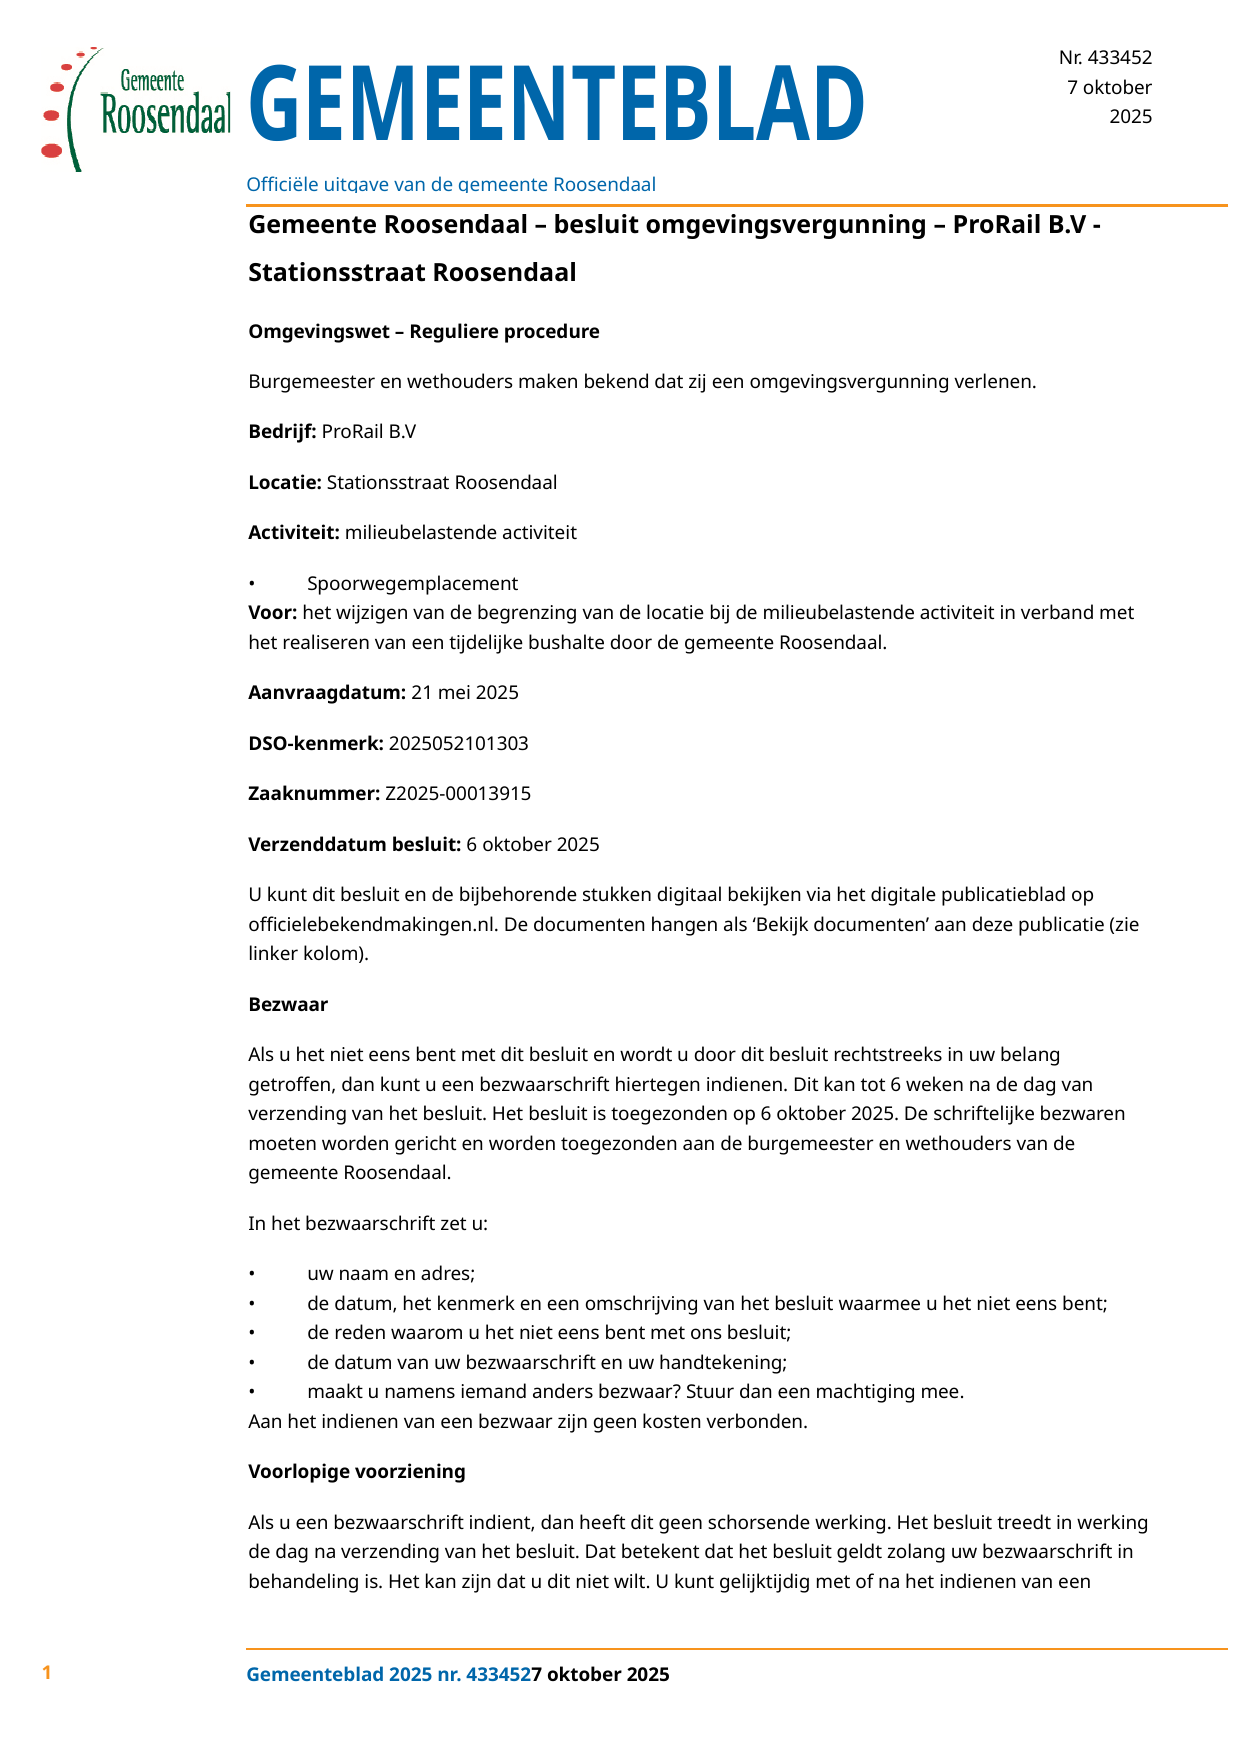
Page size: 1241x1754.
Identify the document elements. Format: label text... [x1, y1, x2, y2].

text Zaaknummer: Z2025-00013915 [248, 780, 1152, 806]
text Als u een bezwaarschrift indient, dan heeft dit geen schorsende werking. Het besluit treedt in werking de dag na verzending van het besluit. Dat betekent dat het besluit geldt zolang uw bezwaarschrift in behandeling is. Het kan zijn dat u dit niet wilt. U kunt gelijktijdig met of na het indienen van een [248, 1509, 1152, 1594]
text Aanvraagdatum: 21 mei 2025 [248, 679, 1152, 705]
text Gemeente Roosendaal – besluit omgevingsvergunning – ProRail B.V - Stationsstraat Roosendaal [248, 207, 1152, 288]
text Verzenddatum besluit: 6 oktober 2025 [248, 831, 1152, 857]
text Aan het indienen van een bezwaar zijn geen kosten verbonden. [248, 1408, 1152, 1434]
text Activiteit: milieubelastende activiteit [248, 519, 1152, 545]
list uw naam en adres; [248, 1260, 1152, 1286]
list de datum, het kenmerk en een omschrijving van het besluit waarmee u het niet eens bent; [248, 1290, 1152, 1316]
list de datum van uw bezwaarschrift en uw handtekening; [248, 1349, 1152, 1375]
text Voor: het wijzigen van de begrenzing van de locatie bij de milieubelastende activiteit in verband met het realiseren van een tijdelijke bushalte door de gemeente Roosendaal. [248, 599, 1152, 655]
text DSO-kenmerk: 2025052101303 [248, 730, 1152, 756]
text U kunt dit besluit en de bijbehorende stukken digitaal bekijken via het digitale publicatieblad op officielebekendmakingen.nl. De documenten hangen als ‘Bekijk documenten’ aan deze publicatie (zie linker kolom). [248, 881, 1152, 966]
list de reden waarom u het niet eens bent met ons besluit; [248, 1319, 1152, 1345]
list maakt u namens iemand anders bezwaar? Stuur dan een machtiging mee. [248, 1379, 1152, 1404]
text Locatie: Stationsstraat Roosendaal [248, 469, 1152, 495]
text Omgevingswet – Reguliere procedure [248, 318, 1152, 344]
text Bedrijf: ProRail B.V [248, 419, 1152, 444]
text Voorlopige voorziening [248, 1459, 1152, 1484]
text Bezwaar [248, 991, 1152, 1017]
text Als u het niet eens bent met dit besluit en wordt u door dit besluit rechtstreeks in uw belang getroffen, dan kunt u een bezwaarschrift hiertegen indienen. Dit kan tot 6 weken na de dag van verzending van het besluit. Het besluit is toegezonden op 6 oktober 2025. De schriftelijke bezwaren moeten worden gericht en worden toegezonden aan de burgemeester en wethouders van de gemeente Roosendaal. [248, 1041, 1152, 1185]
picture [41, 47, 231, 172]
list Spoorwegemplacement [248, 570, 1152, 596]
text Burgemeester en wethouders maken bekend dat zij een omgevingsvergunning verlenen. [248, 368, 1152, 394]
text In het bezwaarschrift zet u: [248, 1210, 1152, 1236]
